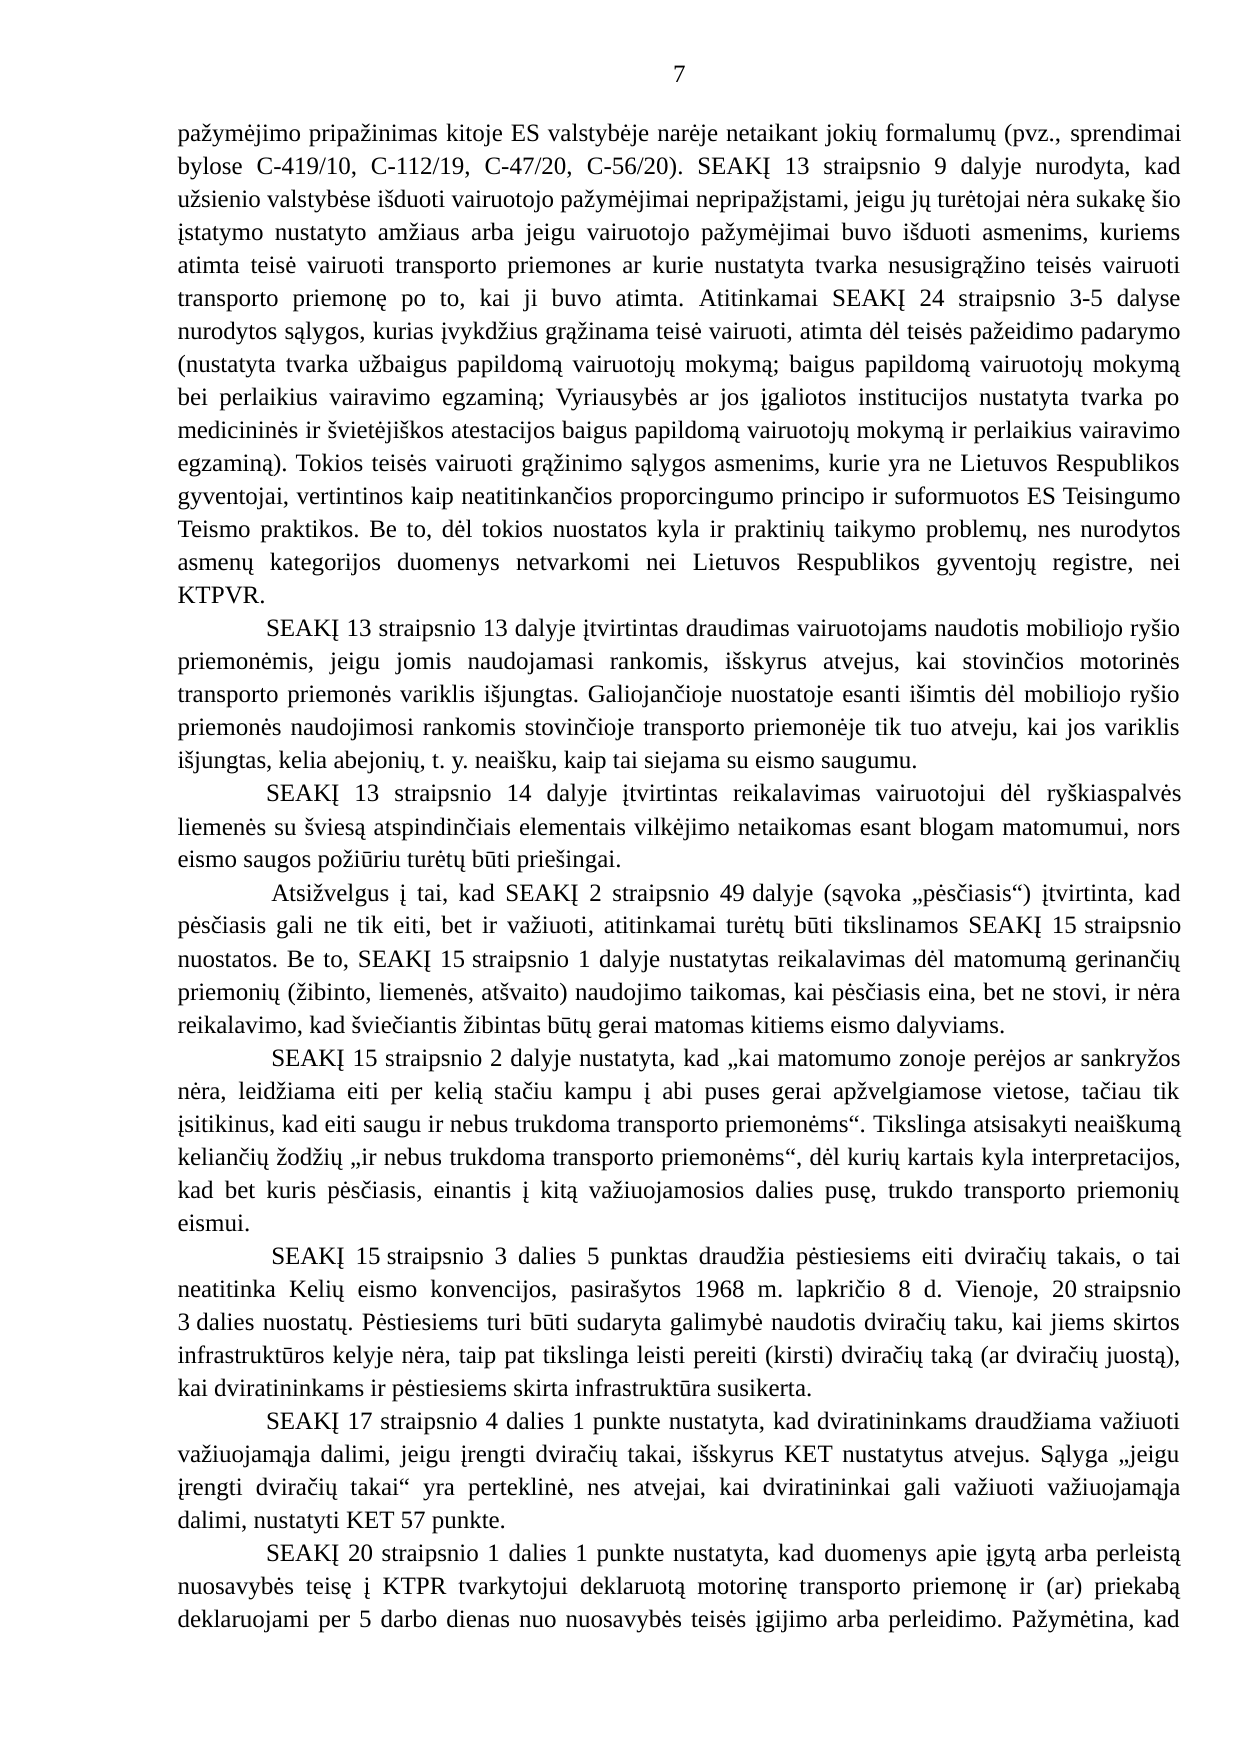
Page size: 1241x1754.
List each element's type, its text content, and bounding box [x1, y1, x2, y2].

text SEAKĮ 15 straipsnio 3 dalies 5 punktas draudžia pėstiesiems eiti dviračių takais, o tai neatitinka Kelių eismo konvencijos, pasirašytos 1968 m. lapkričio 8 d. Vienoje, 20 straipsnio 3 dalies nuostatų. Pėstiesiems turi būti sudaryta galimybė naudotis dviračių taku, kai jiems skirtos infrastruktūros kelyje nėra, taip pat tikslinga leisti pereiti (kirsti) dviračių taką (ar dviračių juostą), kai dviratininkams ir pėstiesiems skirta infrastruktūra susikerta. [177, 1241, 1181, 1402]
text SEAKĮ 17 straipsnio 4 dalies 1 punkte nustatyta, kad dviratininkams draudžiama važiuoti važiuojamąja dalimi, jeigu įrengti dviračių takai, išskyrus KET nustatytus atvejus. Sąlyga „jeigu įrengti dviračių takai“ yra perteklinė, nes atvejai, kai dviratininkai gali važiuoti važiuojamąja dalimi, nustatyti KET 57 punkte. [177, 1406, 1181, 1534]
text SEAKĮ 15 straipsnio 2 dalyje nustatyta, kad „kai matomumo zonoje perėjos ar sankryžos nėra, leidžiama eiti per kelią stačiu kampu į abi puses gerai apžvelgiamose vietose, tačiau tik įsitikinus, kad eiti saugu ir nebus trukdoma transporto priemonėms“. Tikslinga atsisakyti neaiškumą keliančių žodžių „ir nebus trukdoma transporto priemonėms“, dėl kurių kartais kyla interpretacijos, kad bet kuris pėsčiasis, einantis į kitą važiuojamosios dalies pusę, trukdo transporto priemonių eismui. [177, 1043, 1181, 1237]
text SEAKĮ 13 straipsnio 14 dalyje įtvirtintas reikalavimas vairuotojui dėl ryškiaspalvės liemenės su šviesą atspindinčiais elementais vilkėjimo netaikomas esant blogam matomumui, nors eismo saugos požiūriu turėtų būti priešingai. [177, 778, 1181, 873]
text Atsižvelgus į tai, kad SEAKĮ 2 straipsnio 49 dalyje (sąvoka „pėsčiasis“) įtvirtinta, kad pėsčiasis gali ne tik eiti, bet ir važiuoti, atitinkamai turėtų būti tikslinamos SEAKĮ 15 straipsnio nuostatos. Be to, SEAKĮ 15 straipsnio 1 dalyje nustatytas reikalavimas dėl matomumą gerinančių priemonių (žibinto, liemenės, atšvaito) naudojimo taikomas, kai pėsčiasis eina, bet ne stovi, ir nėra reikalavimo, kad šviečiantis žibintas būtų gerai matomas kitiems eismo dalyviams. [177, 878, 1181, 1038]
text SEAKĮ 20 straipsnio 1 dalies 1 punkte nustatyta, kad duomenys apie įgytą arba perleistą nuosavybės teisę į KTPR tvarkytojui deklaruotą motorinę transporto priemonę ir (ar) priekabą deklaruojami per 5 darbo dienas nuo nuosavybės teisės įgijimo arba perleidimo. Pažymėtina, kad [177, 1538, 1181, 1633]
text SEAKĮ 13 straipsnio 13 dalyje įtvirtintas draudimas vairuotojams naudotis mobiliojo ryšio priemonėmis, jeigu jomis naudojamasi rankomis, išskyrus atvejus, kai stovinčios motorinės transporto priemonės variklis išjungtas. Galiojančioje nuostatoje esanti išimtis dėl mobiliojo ryšio priemonės naudojimosi rankomis stovinčioje transporto priemonėje tik tuo atveju, kai jos variklis išjungtas, kelia abejonių, t. y. neaišku, kaip tai siejama su eismo saugumu. [177, 613, 1181, 774]
text pažymėjimo pripažinimas kitoje ES valstybėje narėje netaikant jokių formalumų (pvz., sprendimai bylose C-419/10, C-112/19, C-47/20, C-56/20). SEAKĮ 13 straipsnio 9 dalyje nurodyta, kad užsienio valstybėse išduoti vairuotojo pažymėjimai nepripažįstami, jeigu jų turėtojai nėra sukakę šio įstatymo nustatyto amžiaus arba jeigu vairuotojo pažymėjimai buvo išduoti asmenims, kuriems atimta teisė vairuoti transporto priemones ar kurie nustatyta tvarka nesusigrąžino teisės vairuoti transporto priemonę po to, kai ji buvo atimta. Atitinkamai SEAKĮ 24 straipsnio 3-5 dalyse nurodytos sąlygos, kurias įvykdžius grąžinama teisė vairuoti, atimta dėl teisės pažeidimo padarymo (nustatyta tvarka užbaigus papildomą vairuotojų mokymą; baigus papildomą vairuotojų mokymą bei perlaikius vairavimo egzaminą; Vyriausybės ar jos įgaliotos institucijos nustatyta tvarka po medicininės ir švietėjiškos atestacijos baigus papildomą vairuotojų mokymą ir perlaikius vairavimo egzaminą). Tokios teisės vairuoti grąžinimo sąlygos asmenims, kurie yra ne Lietuvos Respublikos gyventojai, vertintinos kaip neatitinkančios proporcingumo principo ir suformuotos ES Teisingumo Teismo praktikos. Be to, dėl tokios nuostatos kyla ir praktinių taikymo problemų, nes nurodytos asmenų kategorijos duomenys netvarkomi nei Lietuvos Respublikos gyventojų registre, nei KTPVR. [177, 118, 1181, 609]
